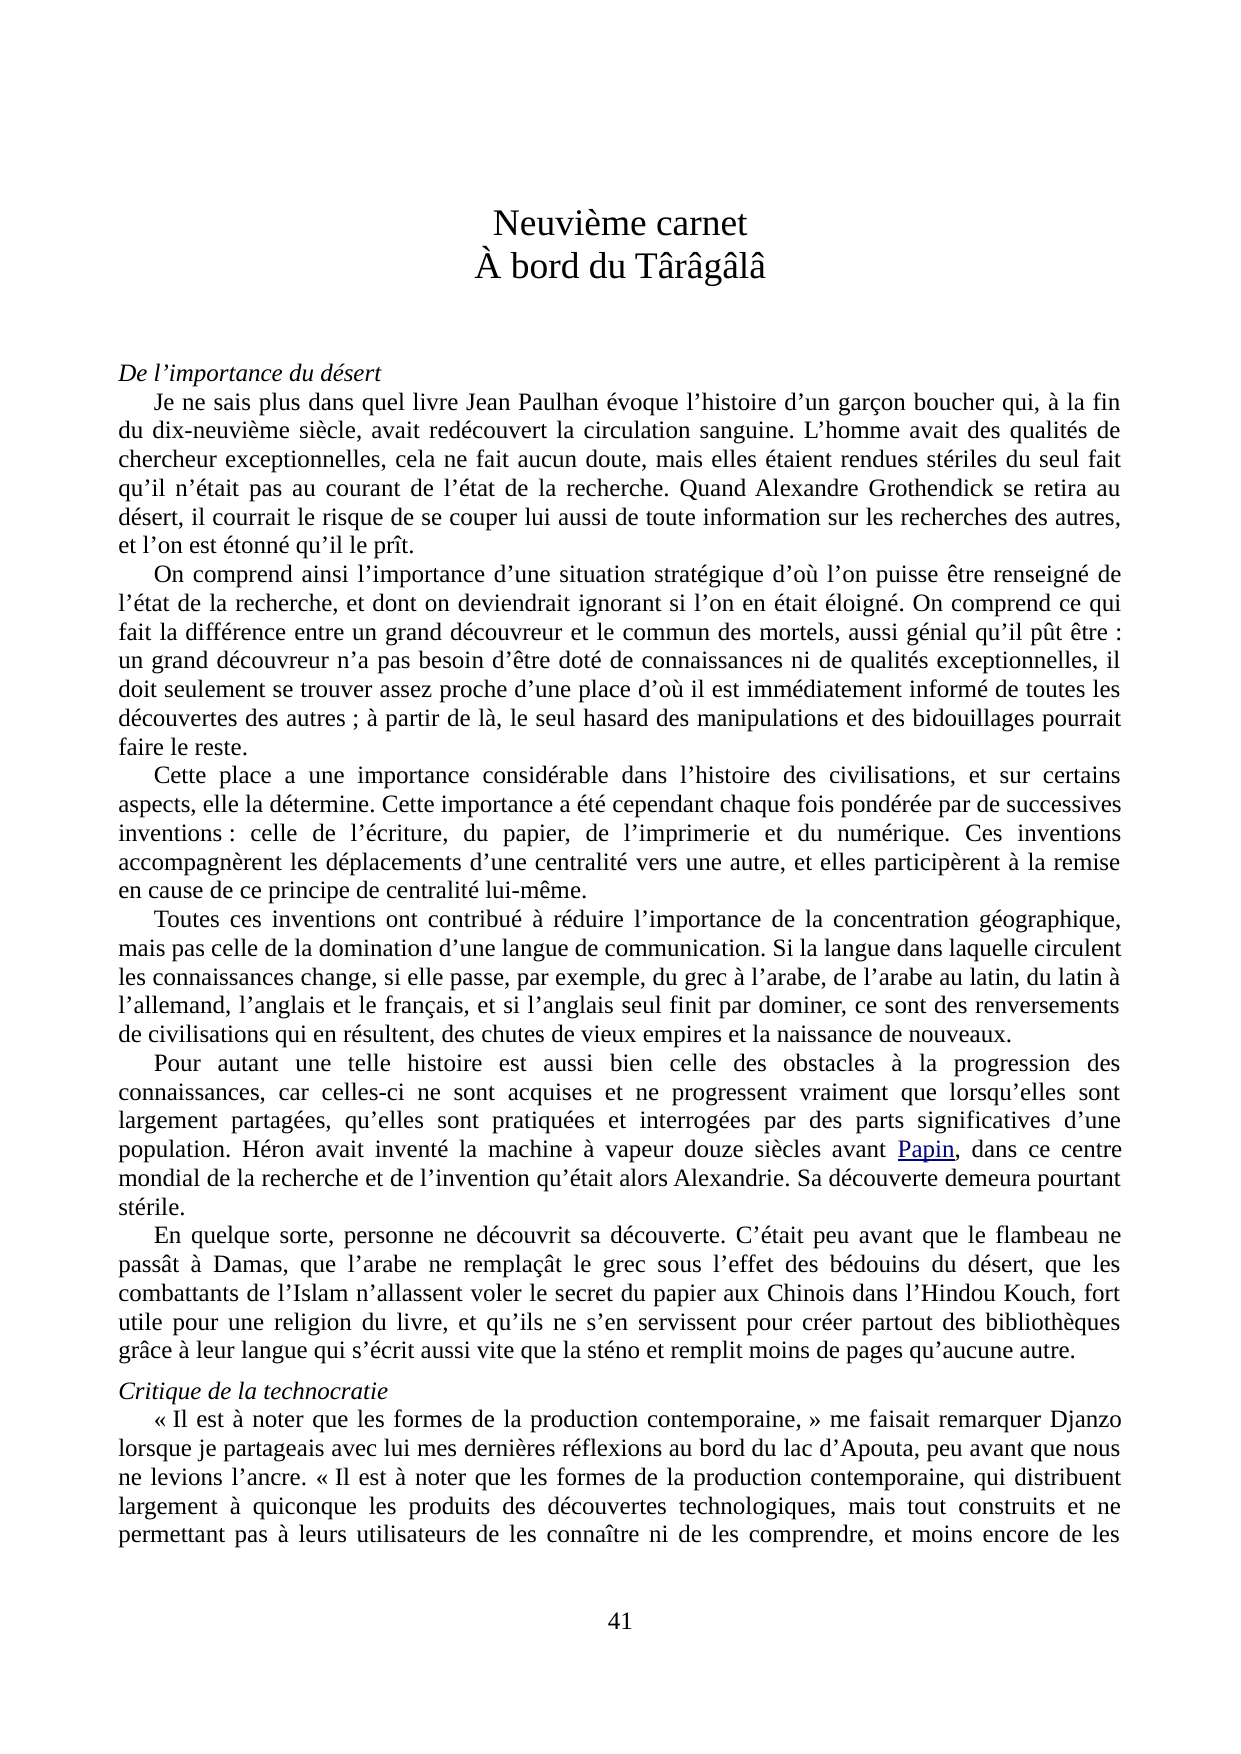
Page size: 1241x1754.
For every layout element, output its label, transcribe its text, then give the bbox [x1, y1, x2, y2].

text Je ne sais plus dans quel livre Jean Paulhan évoque l’histoire d’un garçon boucher qui, à la fin du dix-neuvième siècle, avait redécouvert la circulation sanguine. L’homme avait des qualités de chercheur exceptionnelles, cela ne fait aucun doute, mais elles étaient rendues stériles du seul fait qu’il n’était pas au courant de l’état de la recherche. Quand Alexandre Grothendick se retira au désert, il courrait le risque de se couper lui aussi de toute information sur les recherches des autres, et l’on est étonné qu’il le prît. [118, 387, 1122, 559]
text On comprend ainsi l’importance d’une situation stratégique d’où l’on puisse être renseigné de l’état de la recherche, et dont on deviendrait ignorant si l’on en était éloigné. On comprend ce qui fait la différence entre un grand découvreur et le commun des mortels, aussi génial qu’il pût être : un grand découvreur n’a pas besoin d’être doté de connaissances ni de qualités exceptionnelles, il doit seulement se trouver assez proche d’une place d’où il est immédiatement informé de toutes les découvertes des autres ; à partir de là, le seul hasard des manipulations et des bidouillages pourrait faire le reste. [118, 559, 1122, 760]
text Cette place a une importance considérable dans l’histoire des civilisations, et sur certains aspects, elle la détermine. Cette importance a été cependant chaque fois pondérée par de successives inventions : celle de l’écriture, du papier, de l’imprimerie et du numérique. Ces inventions accompagnèrent les déplacements d’une centralité vers une autre, et elles participèrent à la remise en cause de ce principe de centralité lui-même. [118, 760, 1122, 904]
subtitle De l’importance du désert [118, 358, 1122, 387]
text Toutes ces inventions ont contribué à réduire l’importance de la concentration géographique, mais pas celle de la domination d’une langue de communication. Si la langue dans laquelle circulent les connaissances change, si elle passe, par exemple, du grec à l’arabe, de l’arabe au latin, du latin à l’allemand, l’anglais et le français, et si l’anglais seul finit par dominer, ce sont des renversements de civilisations qui en résultent, des chutes de vieux empires et la naissance de nouveaux. [118, 904, 1122, 1048]
text « Il est à noter que les formes de la production contemporaine, » me faisait remarquer Djanzo lorsque je partageais avec lui mes dernières réflexions au bord du lac d’Apouta, peu avant que nous ne levions l’ancre. « Il est à noter que les formes de la production contemporaine, qui distribuent largement à quiconque les produits des découvertes technologiques, mais tout construits et ne permettant pas à leurs utilisateurs de les connaître ni de les comprendre, et moins encore de les [118, 1404, 1122, 1548]
subtitle Critique de la technocratie [118, 1376, 1122, 1404]
subtitle Neuvième carnet À bord du Târâgâlâ [118, 201, 1122, 287]
text Pour autant une telle histoire est aussi bien celle des obstacles à la progression des connaissances, car celles-ci ne sont acquises et ne progressent vraiment que lorsqu’elles sont largement partagées, qu’elles sont pratiquées et interrogées par des parts significatives d’une population. Héron avait inventé la machine à vapeur douze siècles avant Papin, dans ce centre mondial de la recherche et de l’invention qu’était alors Alexandrie. Sa découverte demeura pourtant stérile. [118, 1048, 1122, 1220]
text En quelque sorte, personne ne découvrit sa découverte. C’était peu avant que le flambeau ne passât à Damas, que l’arabe ne remplaçât le grec sous l’effet des bédouins du désert, que les combattants de l’Islam n’allassent voler le secret du papier aux Chinois dans l’Hindou Kouch, fort utile pour une religion du livre, et qu’ils ne s’en servissent pour créer partout des bibliothèques grâce à leur langue qui s’écrit aussi vite que la sténo et remplit moins de pages qu’aucune autre. [118, 1220, 1122, 1364]
